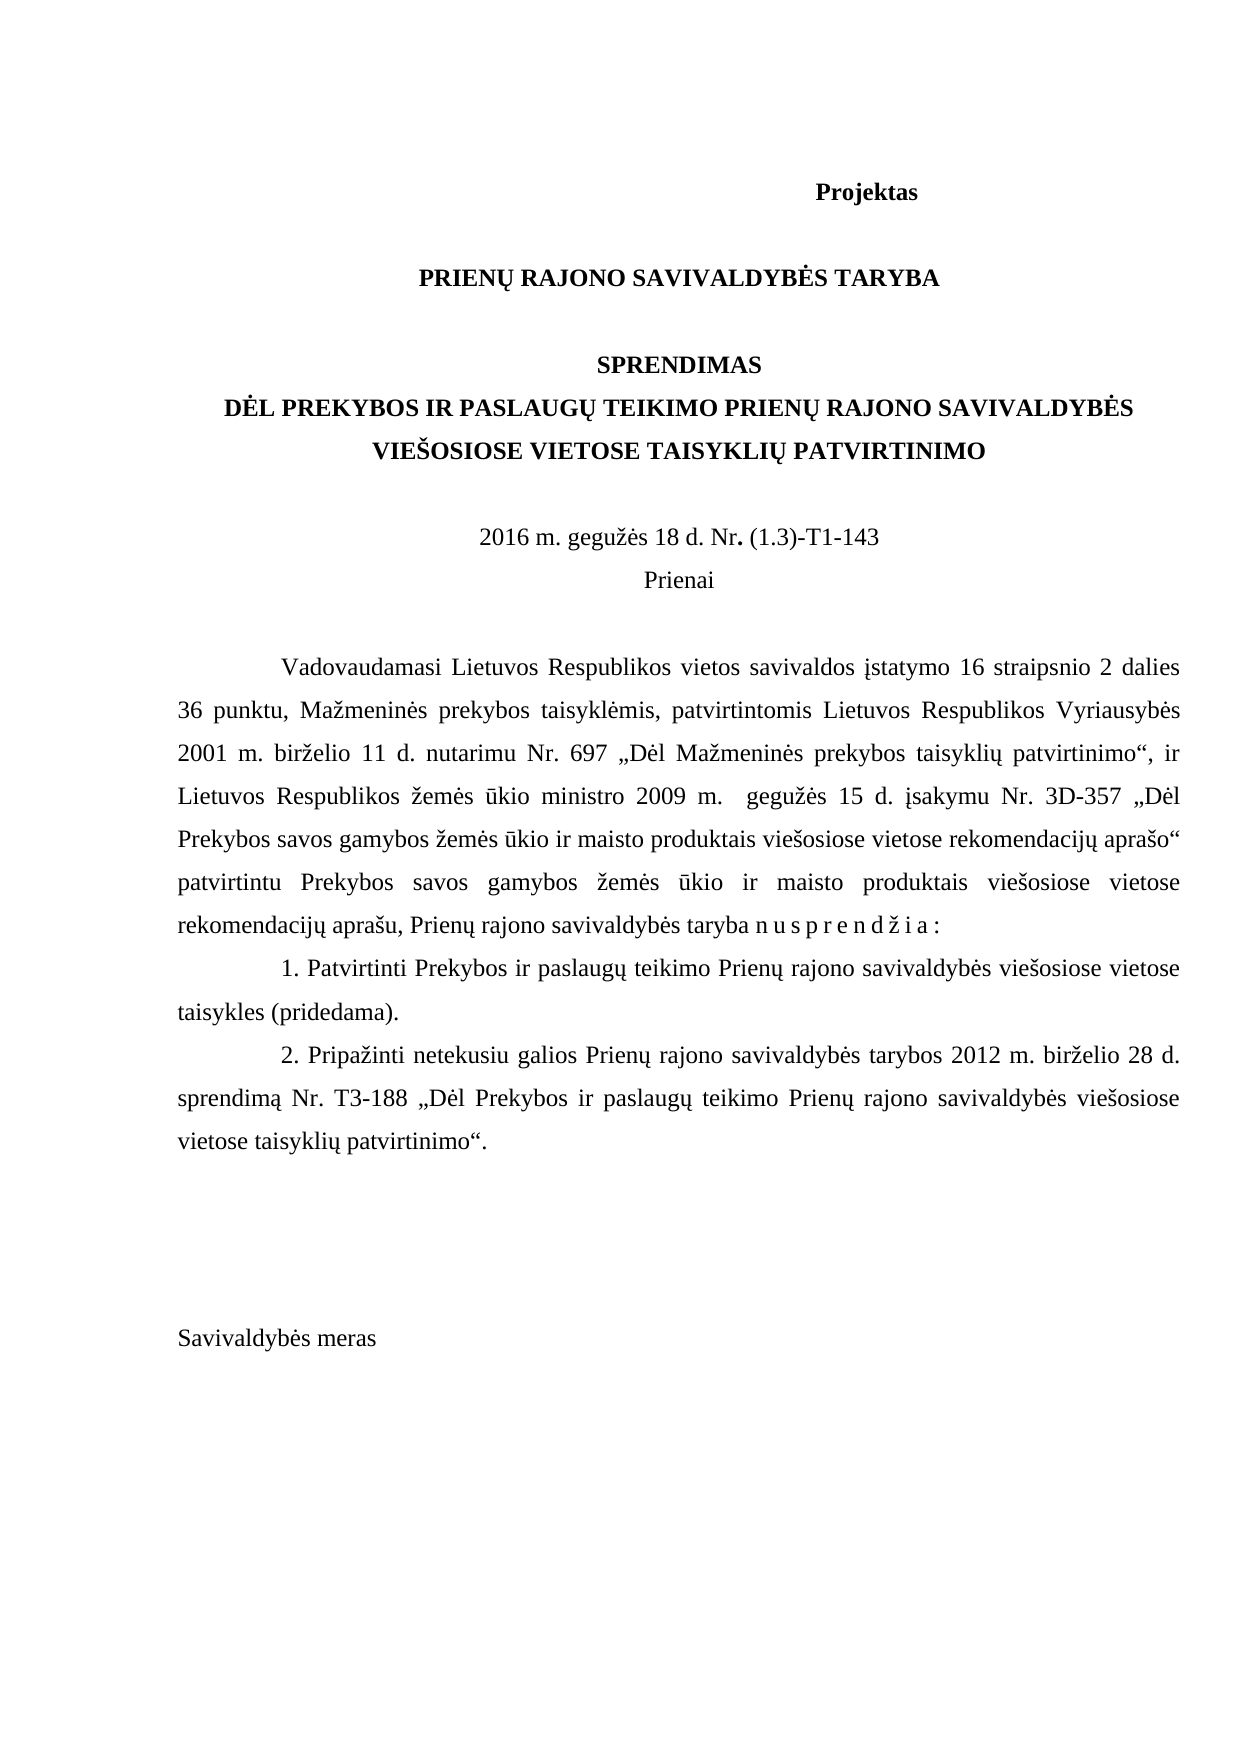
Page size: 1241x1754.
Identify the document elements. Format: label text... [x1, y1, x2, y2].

text 2. Pripažinti netekusiu galios Prienų rajono savivaldybės tarybos 2012 m. birželio 28 d. sprendimą Nr. T3-188 „Dėl Prekybos ir paslaugų teikimo Prienų rajono savivaldybės viešosiose vietose taisyklių patvirtinimo“. [177, 1040, 1181, 1155]
text 1. Patvirtinti Prekybos ir paslaugų teikimo Prienų rajono savivaldybės viešosiose vietose taisykles (pridedama). [177, 953, 1181, 1025]
text Vadovaudamasi Lietuvos Respublikos vietos savivaldos įstatymo 16 straipsnio 2 dalies 36 punktu, Mažmeninės prekybos taisyklėmis, patvirtintomis Lietuvos Respublikos Vyriausybės 2001 m. birželio 11 d. nutarimu Nr. 697 „Dėl Mažmeninės prekybos taisyklių patvirtinimo“, ir Lietuvos Respublikos žemės ūkio ministro 2009 m. gegužės 15 d. įsakymu Nr. 3D-357 „Dėl Prekybos savos gamybos žemės ūkio ir maisto produktais viešosiose vietose rekomendacijų aprašo“ patvirtintu Prekybos savos gamybos žemės ūkio ir maisto produktais viešosiose vietose rekomendacijų aprašu, Prienų rajono savivaldybės taryba nusprendžia: [177, 652, 1181, 939]
text Projektas [177, 177, 1181, 206]
text DĖL PREKYBOS IR PASLAUGŲ TEIKIMO PRIENŲ RAJONO SAVIVALDYBĖS VIEŠOSIOSE VIETOSE TAISYKLIŲ PATVIRTINIMO [177, 393, 1181, 465]
text Prienai [177, 565, 1181, 594]
text Savivaldybės meras [177, 1323, 1181, 1352]
text PRIENŲ RAJONO SAVIVALDYBĖS TARYBA [177, 263, 1181, 292]
text 2016 m. gegužės 18 d. Nr. (1.3)-T1-143 [177, 522, 1181, 551]
text SPRENDIMAS [177, 350, 1181, 378]
